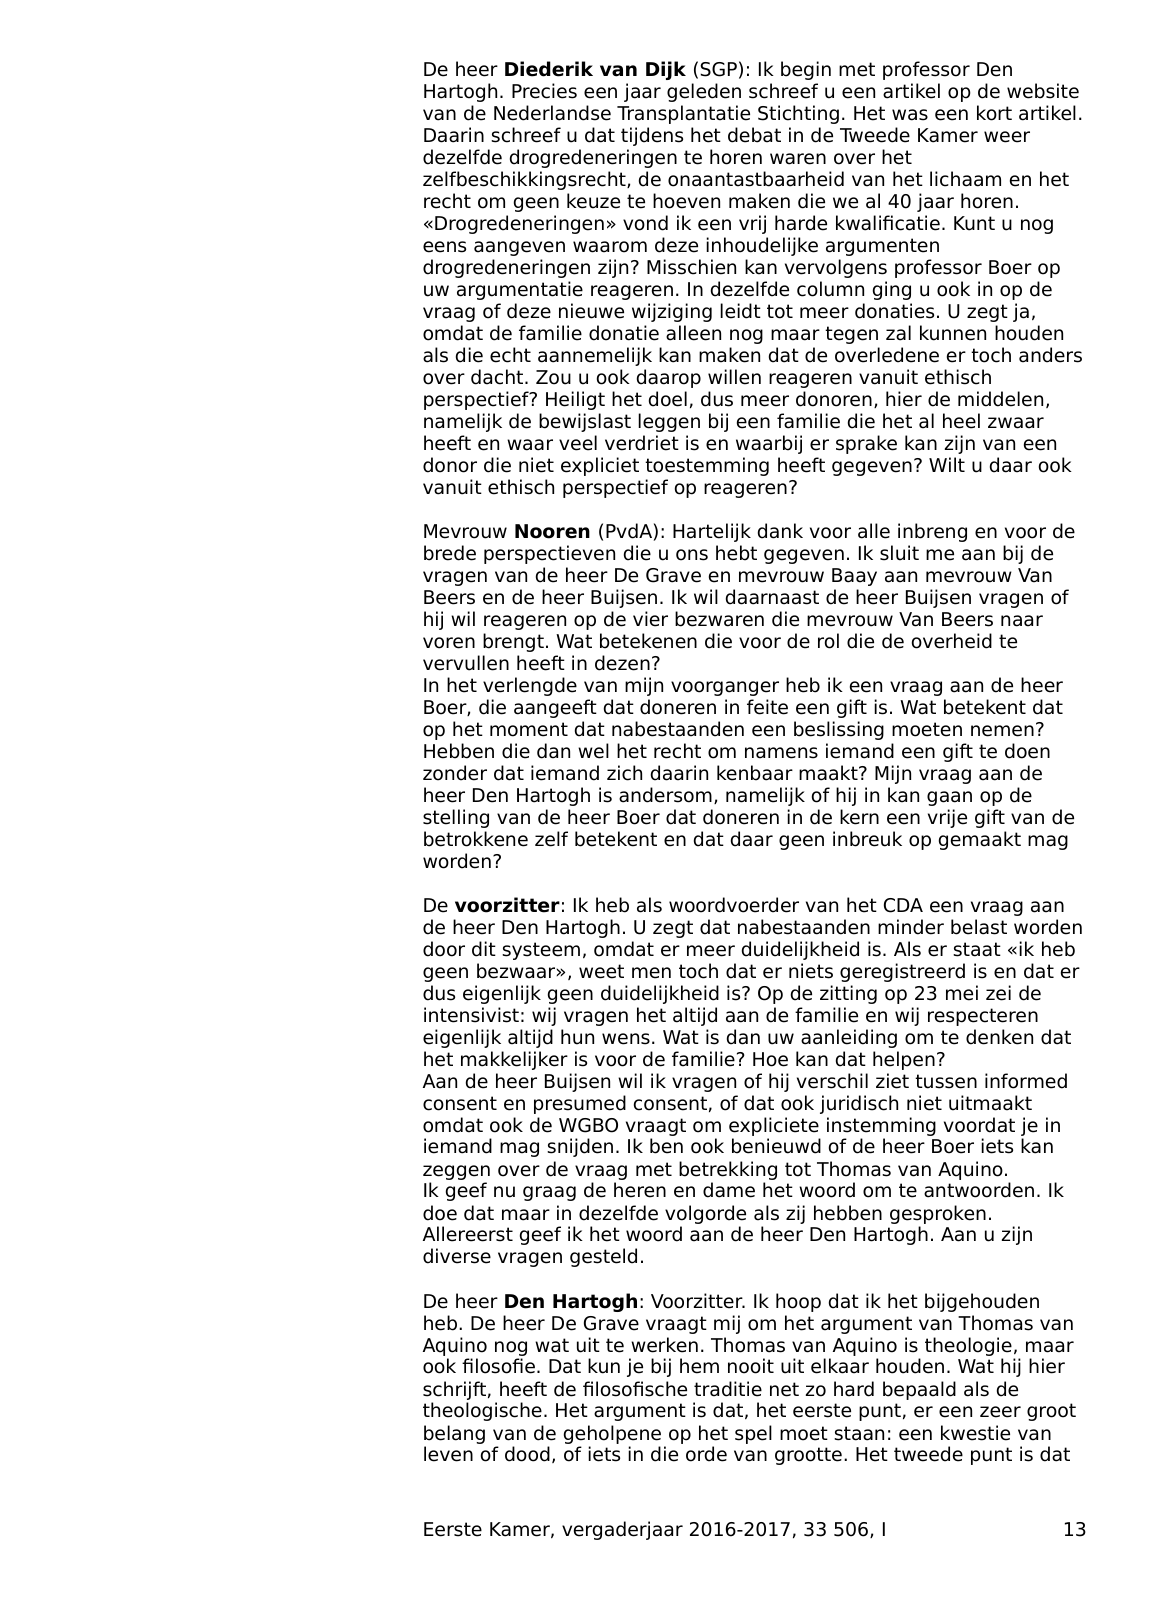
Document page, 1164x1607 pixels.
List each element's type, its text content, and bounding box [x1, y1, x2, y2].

text In het verlengde van mijn voorganger heb ik een vraag aan de heer Boer, die aangeeft dat doneren in feite een gift is. Wat betekent dat op het moment dat nabestaanden een beslissing moeten nemen? Hebben die dan wel het recht om namens iemand een gift te doen zonder dat iemand zich daarin kenbaar maakt? Mijn vraag aan de heer Den Hartogh is andersom, namelijk of hij in kan gaan op de stelling van de heer Boer dat doneren in de kern een vrije gift van de betrokkene zelf betekent en dat daar geen inbreuk op gemaakt mag worden? [422, 675, 1087, 872]
text De voorzitter: Ik heb als woordvoerder van het CDA een vraag aan de heer Den Hartogh. U zegt dat nabestaanden minder belast worden door dit systeem, omdat er meer duidelijkheid is. Als er staat «ik heb geen bezwaar», weet men toch dat er niets geregistreerd is en dat er dus eigenlijk geen duidelijkheid is? Op de zitting op 23 mei zei de intensivist: wij vragen het altijd aan de familie en wij respecteren eigenlijk altijd hun wens. Wat is dan uw aanleiding om te denken dat het makkelijker is voor de familie? Hoe kan dat helpen? [422, 895, 1087, 1071]
text Mevrouw Nooren (PvdA): Hartelijk dank voor alle inbreng en voor de brede perspectieven die u ons hebt gegeven. Ik sluit me aan bij de vragen van de heer De Grave en mevrouw Baay aan mevrouw Van Beers en de heer Buijsen. Ik wil daarnaast de heer Buijsen vragen of hij wil reageren op de vier bezwaren die mevrouw Van Beers naar voren brengt. Wat betekenen die voor de rol die de overheid te vervullen heeft in dezen? [422, 521, 1087, 675]
text Ik geef nu graag de heren en dame het woord om te antwoorden. Ik doe dat maar in dezelfde volgorde als zij hebben gesproken. Allereerst geef ik het woord aan de heer Den Hartogh. Aan u zijn diverse vragen gesteld. [422, 1180, 1087, 1268]
text De heer Diederik van Dijk (SGP): Ik begin met professor Den Hartogh. Precies een jaar geleden schreef u een artikel op de website van de Nederlandse Transplantatie Stichting. Het was een kort artikel. Daarin schreef u dat tijdens het debat in de Tweede Kamer weer dezelfde drogredeneringen te horen waren over het zelfbeschikkingsrecht, de onaantastbaarheid van het lichaam en het recht om geen keuze te hoeven maken die we al 40 jaar horen. «Drogredeneringen» vond ik een vrij harde kwalificatie. Kunt u nog eens aangeven waarom deze inhoudelijke argumenten drogredeneringen zijn? Misschien kan vervolgens professor Boer op uw argumentatie reageren. In dezelfde column ging u ook in op de vraag of deze nieuwe wijziging leidt tot meer donaties. U zegt ja, omdat de familie donatie alleen nog maar tegen zal kunnen houden als die echt aannemelijk kan maken dat de overledene er toch anders over dacht. Zou u ook daarop willen reageren vanuit ethisch perspectief? Heiligt het doel, dus meer donoren, hier de middelen, namelijk de bewijslast leggen bij een familie die het al heel zwaar heeft en waar veel verdriet is en waarbij er sprake kan zijn van een donor die niet expliciet toestemming heeft gegeven? Wilt u daar ook vanuit ethisch perspectief op reageren? [422, 59, 1087, 499]
text Aan de heer Buijsen wil ik vragen of hij verschil ziet tussen informed consent en presumed consent, of dat ook juridisch niet uitmaakt omdat ook de WGBO vraagt om expliciete instemming voordat je in iemand mag snijden. Ik ben ook benieuwd of de heer Boer iets kan zeggen over de vraag met betrekking tot Thomas van Aquino. [422, 1071, 1087, 1180]
text De heer Den Hartogh: Voorzitter. Ik hoop dat ik het bijgehouden heb. De heer De Grave vraagt mij om het argument van Thomas van Aquino nog wat uit te werken. Thomas van Aquino is theologie, maar ook filosofie. Dat kun je bij hem nooit uit elkaar houden. Wat hij hier schrijft, heeft de filosofische traditie net zo hard bepaald als de theologische. Het argument is dat, het eerste punt, er een zeer groot belang van de geholpene op het spel moet staan: een kwestie van leven of dood, of iets in die orde van grootte. Het tweede punt is dat [422, 1291, 1087, 1466]
